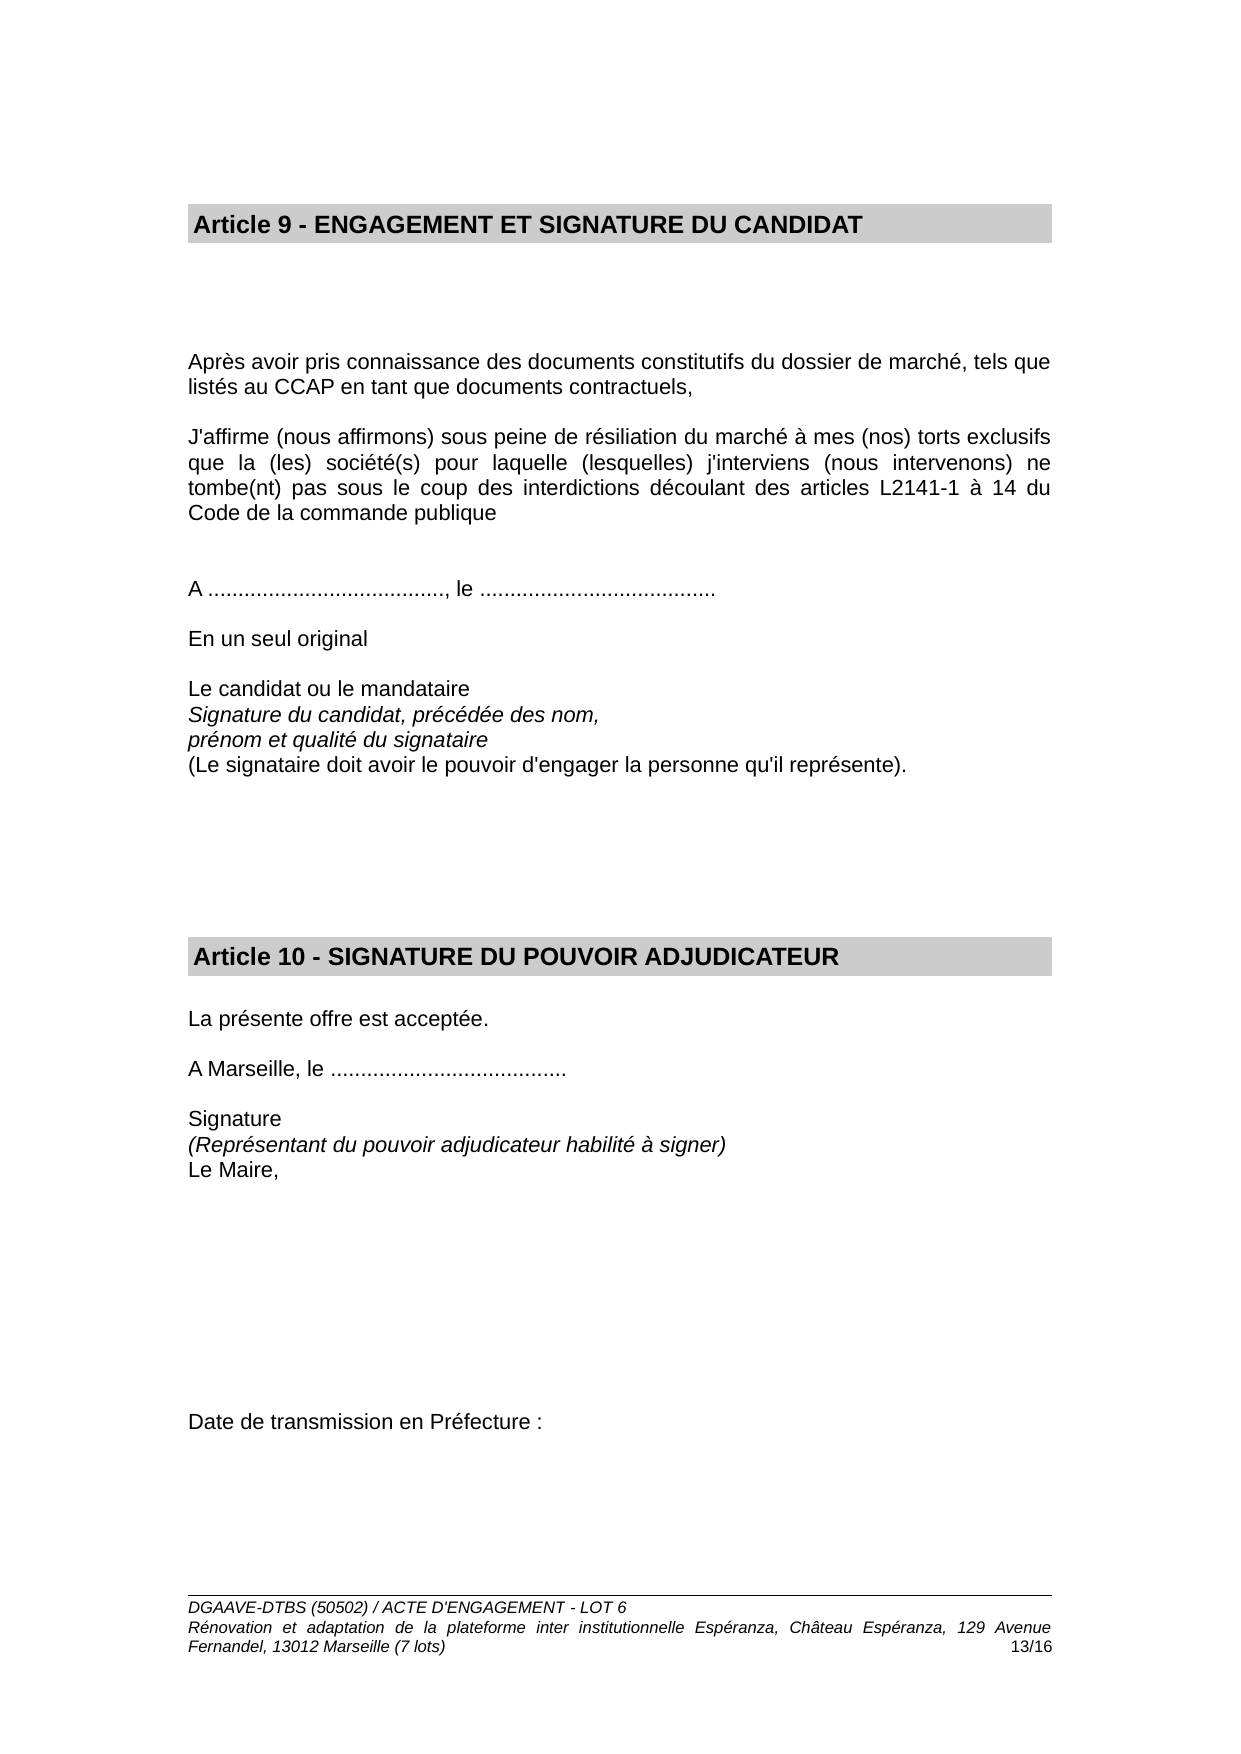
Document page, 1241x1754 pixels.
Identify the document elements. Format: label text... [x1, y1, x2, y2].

text La présente offre est acceptée. [188, 1006, 1052, 1031]
text (Le signataire doit avoir le pouvoir d'engager la personne qu'il représente). [188, 752, 1052, 777]
text (Représentant du pouvoir adjudicateur habilité à signer) [188, 1132, 1052, 1157]
text prénom et qualité du signataire [188, 727, 1052, 752]
text Date de transmission en Préfecture : [188, 1409, 1052, 1434]
text Le Maire, [188, 1157, 1052, 1182]
text Signature du candidat, précédée des nom, [188, 702, 1052, 727]
subtitle ENGAGEMENT ET SIGNATURE DU CANDIDAT [190, 207, 1050, 241]
text A Marseille, le ....................................... [188, 1056, 1052, 1081]
text Après avoir pris connaissance des documents constitutifs du dossier de marché, tels que listés au CCAP en tant que documents contractuels, [188, 349, 1052, 399]
text Le candidat ou le mandataire [188, 676, 1052, 702]
text A ......................................., le ....................................... [188, 576, 1052, 601]
subtitle SIGNATURE DU POUVOIR ADJUDICATEUR [190, 939, 1050, 974]
text J'affirme (nous affirmons) sous peine de résiliation du marché à mes (nos) torts exclusifs que la (les) société(s) pour laquelle (lesquelles) j'interviens (nous intervenons) ne tombe(nt) pas sous le coup des interdictions découlant des articles L2141-1 à 14 du Code de la commande publique [188, 424, 1052, 525]
text Signature [188, 1106, 1052, 1132]
text En un seul original [188, 626, 1052, 651]
